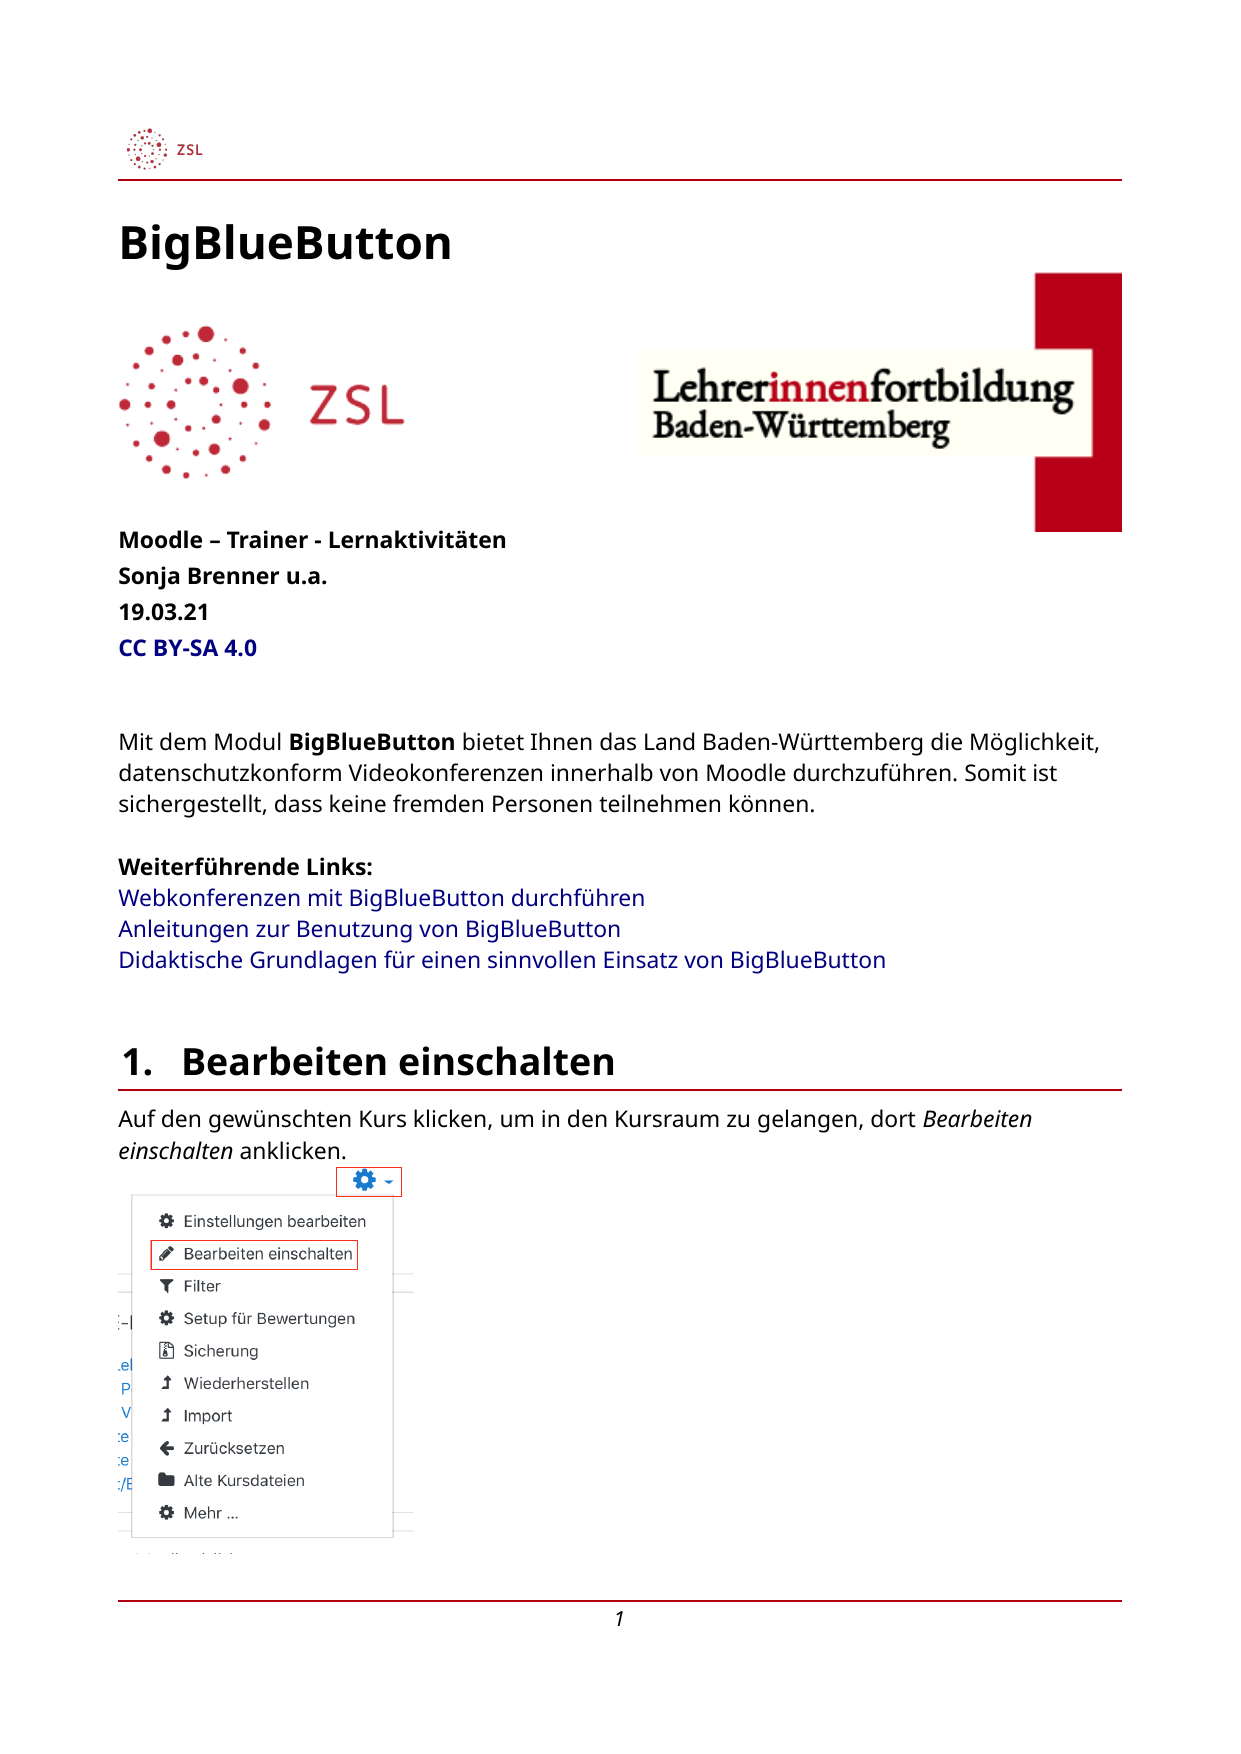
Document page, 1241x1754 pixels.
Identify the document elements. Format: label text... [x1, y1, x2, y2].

picture [127, 128, 203, 170]
text Anleitungen zur Benutzung von BigBlueButton [118, 913, 1122, 944]
text Weiterführende Links: [118, 851, 1122, 882]
subtitle Bearbeiten einschalten [118, 1032, 1122, 1089]
text Webkonferenzen mit BigBlueButton durchführen [118, 882, 1122, 913]
text Mit dem Modul BigBlueButton bietet Ihnen das Land Baden-Württemberg die Möglichkeit, datenschutzkonform Videokonferenzen innerhalb von Moodle durchzuführen. Somit ist sichergestellt, dass keine fremden Personen teilnehmen können. [118, 726, 1122, 819]
table_header Moodle – Trainer - Lernaktivitäten Sonja Brenner u.a. 19.03.21 CC BY-SA 4.0 [118, 273, 1122, 663]
title BigBlueButton [118, 210, 1122, 273]
text Auf den gewünschten Kurs klicken, um in den Kursraum zu gelangen, dort Bearbeiten einschalten anklicken. [118, 1103, 1122, 1166]
picture [118, 1166, 414, 1554]
text Didaktische Grundlagen für einen sinnvollen Einsatz von BigBlueButton [118, 944, 1122, 976]
